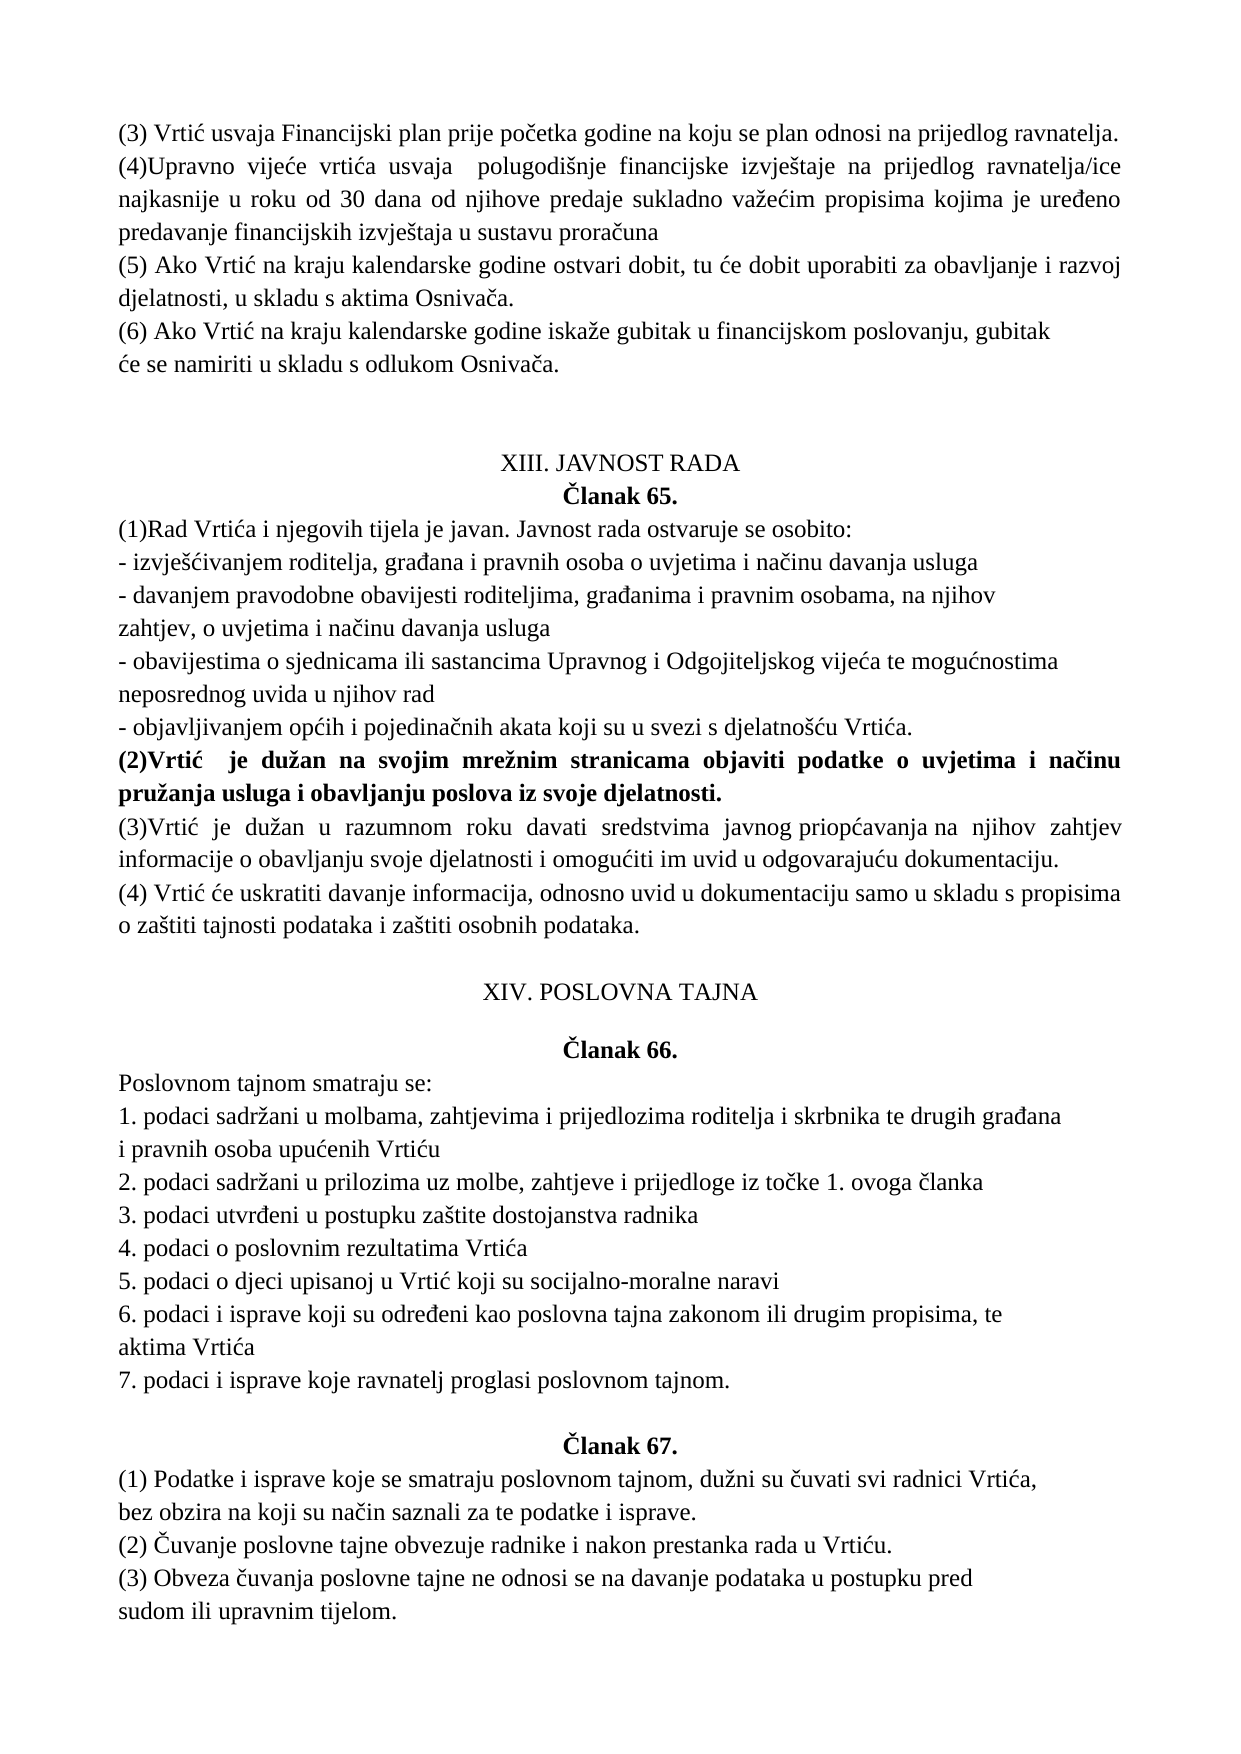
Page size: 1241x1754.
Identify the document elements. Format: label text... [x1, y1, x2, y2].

text Članak 67. [118, 1431, 1122, 1460]
text (2)Vrtić je dužan na svojim mrežnim stranicama objaviti podatke o uvjetima i načinu pružanja usluga i obavljanju poslova iz svoje djelatnosti. [118, 746, 1122, 807]
text će se namiriti u skladu s odlukom Osnivača. [118, 349, 1122, 378]
text Članak 66. [118, 1035, 1122, 1063]
text - izvješćivanjem roditelja, građana i pravnih osoba o uvjetima i načinu davanja usluga [118, 547, 1122, 576]
text XIII. JAVNOST RADA [118, 448, 1122, 477]
text (3) Obveza čuvanja poslovne tajne ne odnosi se na davanje podataka u postupku pred [118, 1563, 1122, 1592]
text 2. podaci sadržani u prilozima uz molbe, zahtjeve i prijedloge iz točke 1. ovoga članka [118, 1167, 1122, 1196]
text (4)Upravno vijeće vrtića usvaja polugodišnje financijske izvještaje na prijedlog ravnatelja/ice najkasnije u roku od 30 dana od njihove predaje sukladno važećim propisima kojima je uređeno predavanje financijskih izvještaja u sustavu proračuna [118, 151, 1122, 246]
text (1) Podatke i isprave koje se smatraju poslovnom tajnom, dužni su čuvati svi radnici Vrtića, [118, 1464, 1122, 1493]
text 5. podaci o djeci upisanoj u Vrtić koji su socijalno-moralne naravi [118, 1266, 1122, 1294]
text (3)Vrtić je dužan u razumnom roku davati sredstvima javnog priopćavanja na njihov zahtjev informacije o obavljanju svoje djelatnosti i omogućiti im uvid u odgovarajuću dokumentaciju. [118, 812, 1122, 873]
text - davanjem pravodobne obavijesti roditeljima, građanima i pravnim osobama, na njihov [118, 580, 1122, 609]
text - objavljivanjem općih i pojedinačnih akata koji su u svezi s djelatnošću Vrtića. [118, 712, 1122, 741]
text aktima Vrtića [118, 1332, 1122, 1361]
text - obavijestima o sjednicama ili sastancima Upravnog i Odgojiteljskog vijeća te mogućnostima [118, 646, 1122, 675]
text sudom ili upravnim tijelom. [118, 1596, 1122, 1625]
text (3) Vrtić usvaja Financijski plan prije početka godine na koju se plan odnosi na prijedlog ravnatelja. [118, 118, 1122, 147]
text zahtjev, o uvjetima i načinu davanja usluga [118, 613, 1122, 642]
text Članak 65. [118, 481, 1122, 510]
text neposrednog uvida u njihov rad [118, 679, 1122, 708]
text Poslovnom tajnom smatraju se: [118, 1068, 1122, 1096]
text 4. podaci o poslovnim rezultatima Vrtića [118, 1233, 1122, 1262]
text 1. podaci sadržani u molbama, zahtjevima i prijedlozima roditelja i skrbnika te drugih građana [118, 1101, 1122, 1129]
text i pravnih osoba upućenih Vrtiću [118, 1134, 1122, 1162]
text (5) Ako Vrtić na kraju kalendarske godine ostvari dobit, tu će dobit uporabiti za obavljanje i razvoj djelatnosti, u skladu s aktima Osnivača. [118, 250, 1122, 312]
text (4) Vrtić će uskratiti davanje informacija, odnosno uvid u dokumentaciju samo u skladu s propisima o zaštiti tajnosti podataka i zaštiti osobnih podataka. [118, 878, 1122, 939]
text bez obzira na koji su način saznali za te podatke i isprave. [118, 1497, 1122, 1526]
text 6. podaci i isprave koji su određeni kao poslovna tajna zakonom ili drugim propisima, te [118, 1299, 1122, 1328]
text 7. podaci i isprave koje ravnatelj proglasi poslovnom tajnom. [118, 1365, 1122, 1394]
text 3. podaci utvrđeni u postupku zaštite dostojanstva radnika [118, 1200, 1122, 1228]
text XIV. POSLOVNA TAJNA [118, 977, 1122, 1005]
text (2) Čuvanje poslovne tajne obvezuje radnike i nakon prestanka rada u Vrtiću. [118, 1530, 1122, 1559]
text (1)Rad Vrtića i njegovih tijela je javan. Javnost rada ostvaruje se osobito: [118, 514, 1122, 543]
text (6) Ako Vrtić na kraju kalendarske godine iskaže gubitak u financijskom poslovanju, gubitak [118, 316, 1122, 345]
